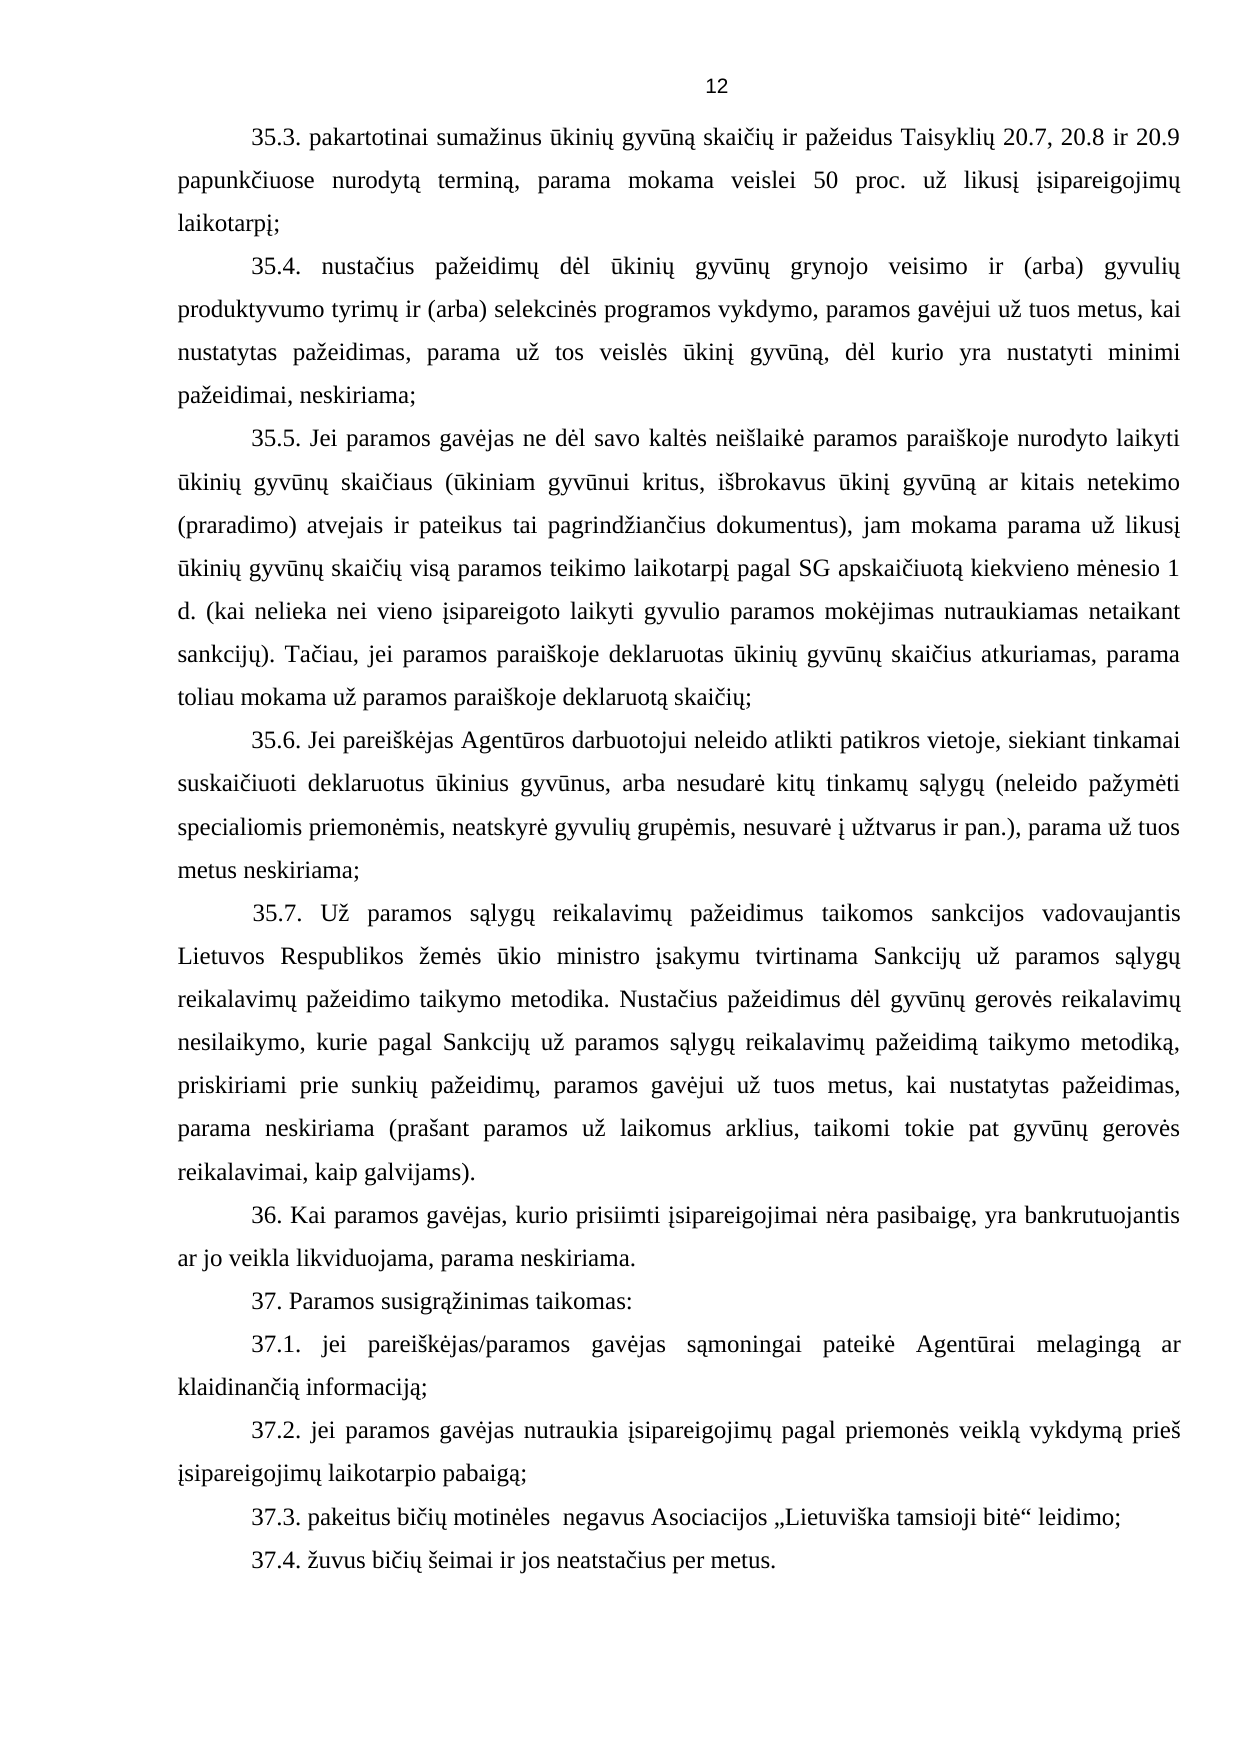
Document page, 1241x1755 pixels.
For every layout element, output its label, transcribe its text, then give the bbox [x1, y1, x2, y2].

text 37.1. jei pareiškėjas/paramos gavėjas sąmoningai pateikė Agentūrai melagingą ar klaidinančią informaciją; [177, 1329, 1181, 1401]
text 35.7. Už paramos sąlygų reikalavimų pažeidimus taikomos sankcijos vadovaujantis Lietuvos Respublikos žemės ūkio ministro įsakymu tvirtinama Sankcijų už paramos sąlygų reikalavimų pažeidimo taikymo metodika. Nustačius pažeidimus dėl gyvūnų gerovės reikalavimų nesilaikymo, kurie pagal Sankcijų už paramos sąlygų reikalavimų pažeidimą taikymo metodiką, priskiriami prie sunkių pažeidimų, paramos gavėjui už tuos metus, kai nustatytas pažeidimas, parama neskiriama (prašant paramos už laikomus arklius, taikomi tokie pat gyvūnų gerovės reikalavimai, kaip galvijams). [177, 898, 1181, 1185]
text 37. Paramos susigrąžinimas taikomas: [177, 1286, 1181, 1315]
text 36. Kai paramos gavėjas, kurio prisiimti įsipareigojimai nėra pasibaigę, yra bankrutuojantis ar jo veikla likviduojama, parama neskiriama. [177, 1200, 1181, 1272]
text 35.3. pakartotinai sumažinus ūkinių gyvūną skaičių ir pažeidus Taisyklių 20.7, 20.8 ir 20.9 papunkčiuose nurodytą terminą, parama mokama veislei 50 proc. už likusį įsipareigojimų laikotarpį; [177, 122, 1181, 237]
text 37.2. jei paramos gavėjas nutraukia įsipareigojimų pagal priemonės veiklą vykdymą prieš įsipareigojimų laikotarpio pabaigą; [177, 1415, 1181, 1487]
text 35.5. Jei paramos gavėjas ne dėl savo kaltės neišlaikė paramos paraiškoje nurodyto laikyti ūkinių gyvūnų skaičiaus (ūkiniam gyvūnui kritus, išbrokavus ūkinį gyvūną ar kitais netekimo (praradimo) atvejais ir pateikus tai pagrindžiančius dokumentus), jam mokama parama už likusį ūkinių gyvūnų skaičių visą paramos teikimo laikotarpį pagal SG apskaičiuotą kiekvieno mėnesio 1 d. (kai nelieka nei vieno įsipareigoto laikyti gyvulio paramos mokėjimas nutraukiamas netaikant sankcijų). Tačiau, jei paramos paraiškoje deklaruotas ūkinių gyvūnų skaičius atkuriamas, parama toliau mokama už paramos paraiškoje deklaruotą skaičių; [177, 423, 1181, 711]
text 35.4. nustačius pažeidimų dėl ūkinių gyvūnų grynojo veisimo ir (arba) gyvulių produktyvumo tyrimų ir (arba) selekcinės programos vykdymo, paramos gavėjui už tuos metus, kai nustatytas pažeidimas, parama už tos veislės ūkinį gyvūną, dėl kurio yra nustatyti minimi pažeidimai, neskiriama; [177, 251, 1181, 409]
text 35.6. Jei pareiškėjas Agentūros darbuotojui neleido atlikti patikros vietoje, siekiant tinkamai suskaičiuoti deklaruotus ūkinius gyvūnus, arba nesudarė kitų tinkamų sąlygų (neleido pažymėti specialiomis priemonėmis, neatskyrė gyvulių grupėmis, nesuvarė į užtvarus ir pan.), parama už tuos metus neskiriama; [177, 725, 1181, 883]
text 37.3. pakeitus bičių motinėles negavus Asociacijos „Lietuviška tamsioji bitė“ leidimo; [177, 1502, 1181, 1530]
text 37.4. žuvus bičių šeimai ir jos neatstačius per metus. [177, 1545, 1181, 1573]
